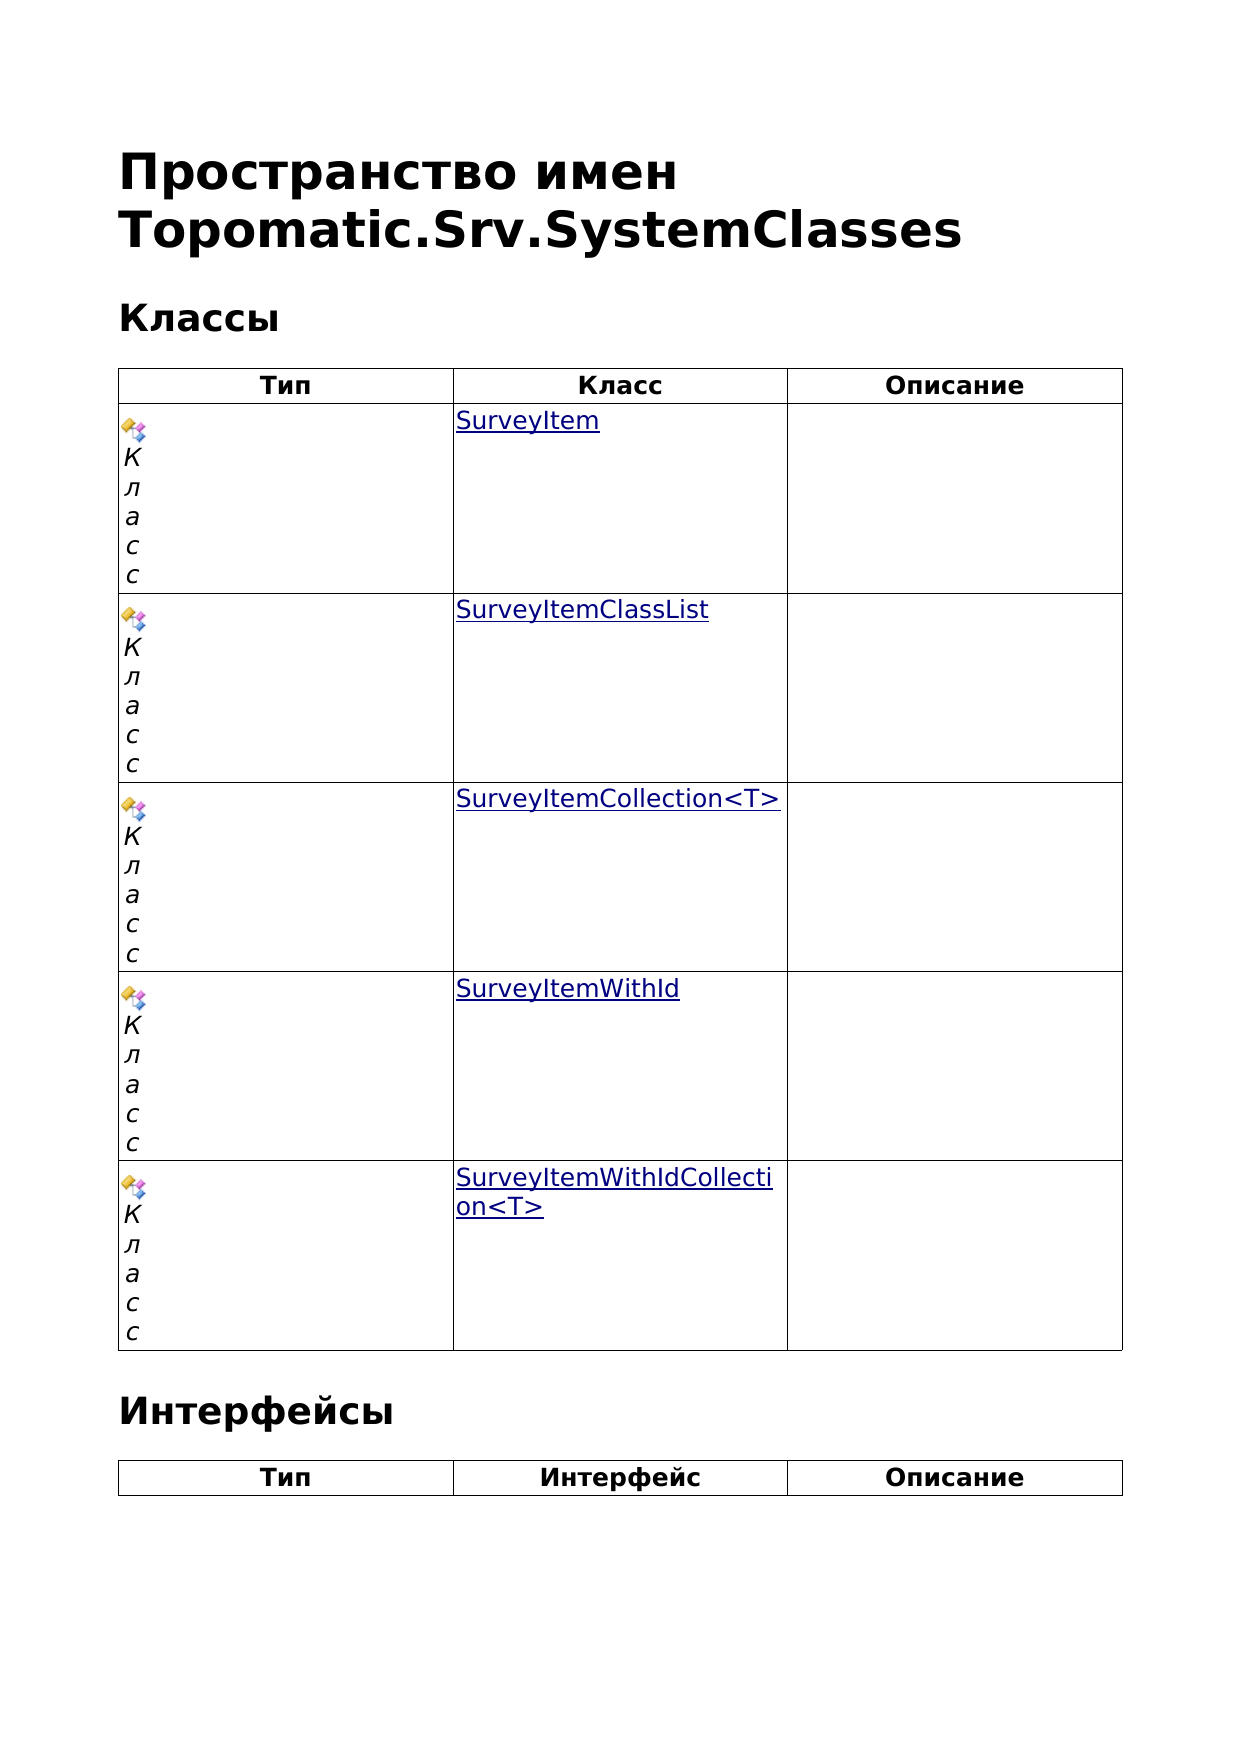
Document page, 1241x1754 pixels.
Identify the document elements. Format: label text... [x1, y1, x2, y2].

picture [121, 986, 147, 1012]
picture [121, 797, 147, 823]
table_cell [119, 404, 453, 592]
table_cell [788, 404, 1122, 592]
table_cell [119, 783, 453, 971]
picture [121, 607, 147, 633]
table_cell [119, 1161, 453, 1349]
picture [121, 1175, 147, 1201]
table_cell SurveyItemWithIdCollection<T> [454, 1161, 787, 1349]
subtitle Классы [118, 297, 1122, 341]
table_cell SurveyItemCollection<T> [454, 783, 787, 971]
picture [121, 418, 147, 444]
table_header Описание [788, 369, 1122, 403]
table_cell SurveyItemWithId [454, 972, 787, 1160]
table_cell SurveyItemClassList [454, 594, 787, 782]
subtitle Интерфейсы [118, 1389, 1122, 1433]
table_header Тип [119, 1461, 453, 1495]
table_cell [119, 594, 453, 782]
table_cell [119, 972, 453, 1160]
table_header Тип [119, 369, 453, 403]
table_header Описание [788, 1461, 1122, 1495]
table_cell SurveyItem [454, 404, 787, 592]
table_cell [788, 783, 1122, 971]
subtitle Пространство имен Topomatic.Srv.SystemClasses [118, 143, 1122, 259]
table_cell [788, 594, 1122, 782]
table_cell [788, 1161, 1122, 1349]
table_header Интерфейс [454, 1461, 787, 1495]
table_cell [788, 972, 1122, 1160]
table_header Класс [454, 369, 787, 403]
